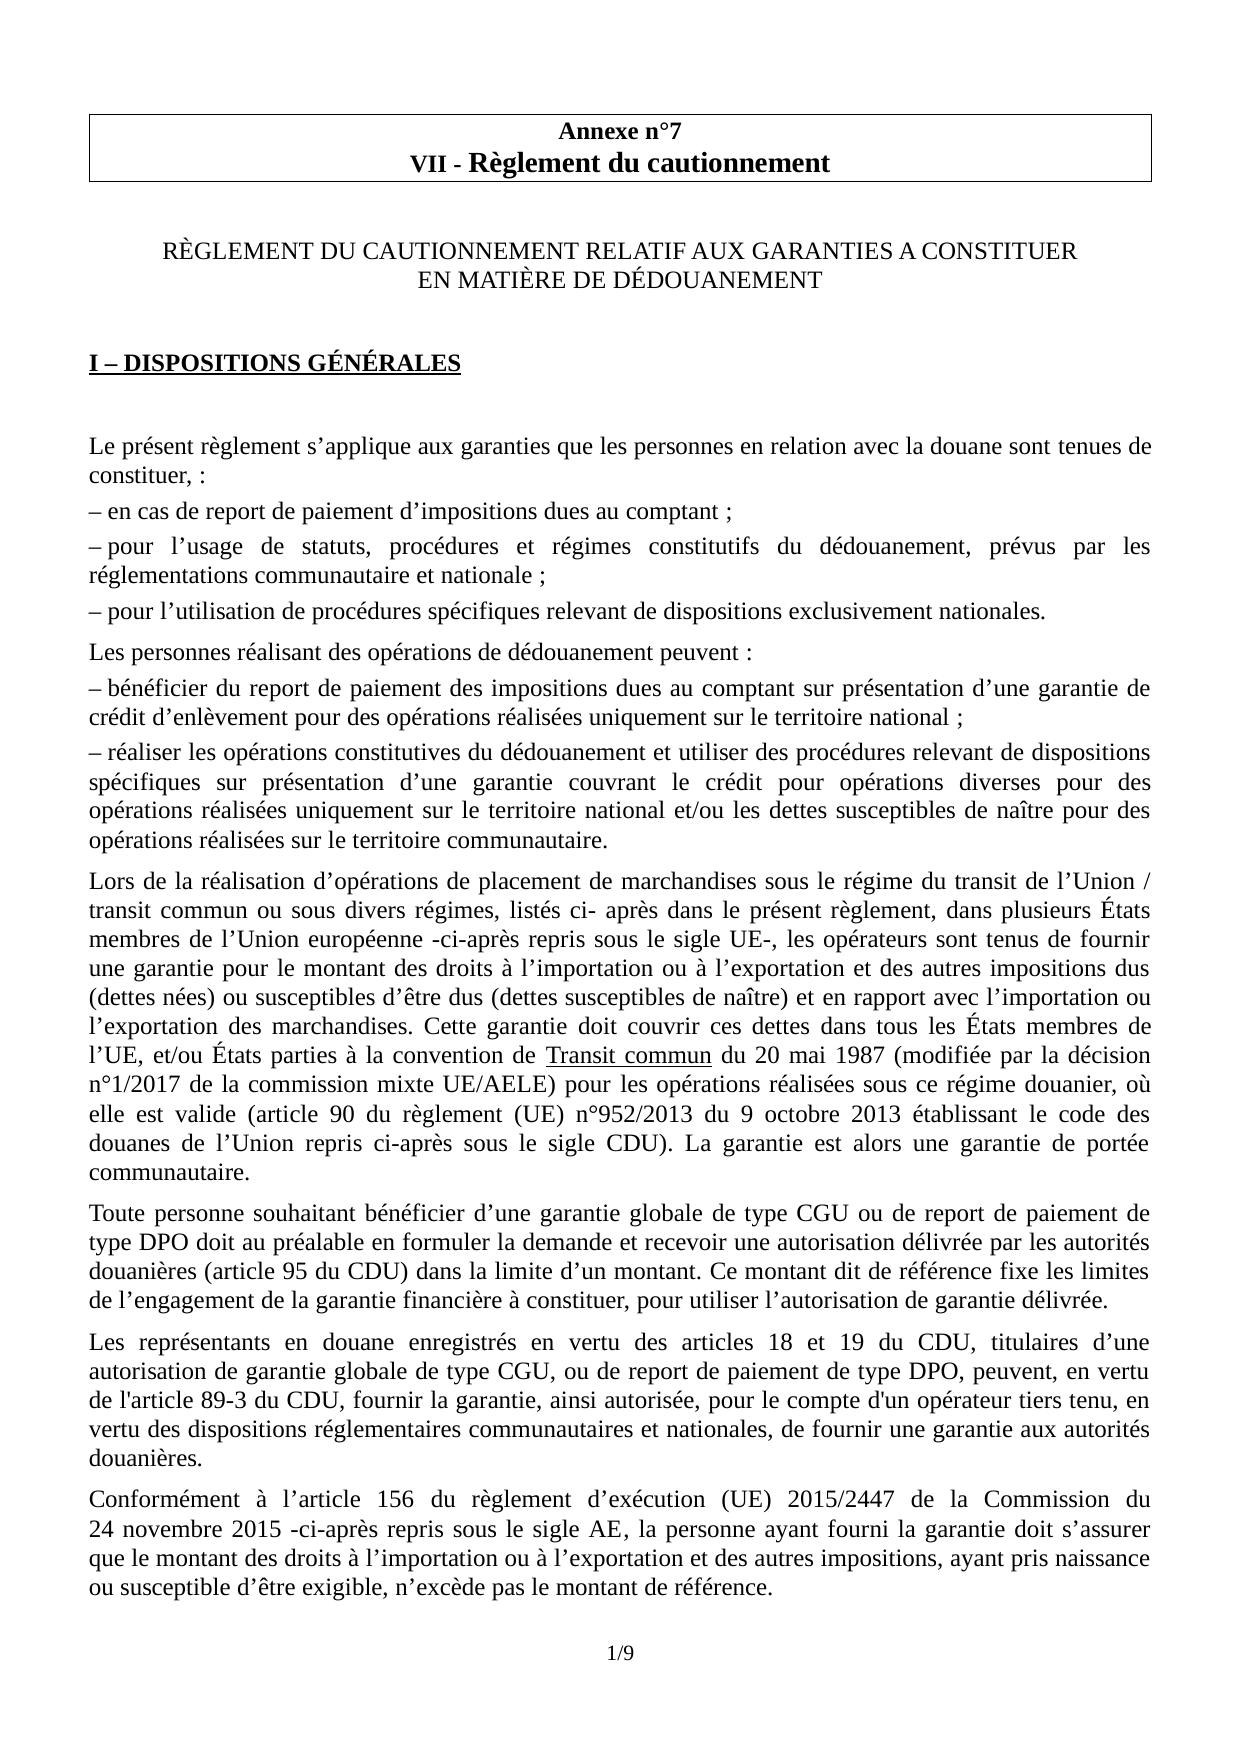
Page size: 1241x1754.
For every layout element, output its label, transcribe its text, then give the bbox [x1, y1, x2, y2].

text Les représentants en douane enregistrés en vertu des articles 18 et 19 du CDU, titulaires d’une autorisation de garantie globale de type CGU, ou de report de paiement de type DPO, peuvent, en vertu de l'article 89-3 du CDU, fournir la garantie, ainsi autorisée, pour le compte d'un opérateur tiers tenu, en vertu des dispositions réglementaires communautaires et nationales, de fournir une garantie aux autorités douanières. [88, 1327, 1152, 1472]
text – pour l’utilisation de procédures spécifiques relevant de dispositions exclusivement nationales. [88, 596, 1152, 625]
text – pour l’usage de statuts, procédures et régimes constitutifs du dédouanement, prévus par les réglementations communautaire et nationale ; [88, 531, 1152, 589]
text Toute personne souhaitant bénéficier d’une garantie globale de type CGU ou de report de paiement de type DPO doit au préalable en formuler la demande et recevoir une autorisation délivrée par les autorités douanières (article 95 du CDU) dans la limite d’un montant. Ce montant dit de référence fixe les limites de l’engagement de la garantie financière à constituer, pour utiliser l’autorisation de garantie délivrée. [88, 1198, 1152, 1314]
text – en cas de report de paiement d’impositions dues au comptant ; [88, 496, 1152, 525]
text Le présent règlement s’applique aux garanties que les personnes en relation avec la douane sont tenues de constituer, : [88, 431, 1152, 489]
text – réaliser les opérations constitutives du dédouanement et utiliser des procédures relevant de dispositions spécifiques sur présentation d’une garantie couvrant le crédit pour opérations diverses pour des opérations réalisées uniquement sur le territoire national et/ou les dettes susceptibles de naître pour des opérations réalisées sur le territoire communautaire. [88, 737, 1152, 853]
subtitle Annexe n°7 VII - Règlement du cautionnement [90, 115, 1151, 181]
text Lors de la réalisation d’opérations de placement de marchandises sous le régime du transit de l’Union / transit commun ou sous divers régimes, listés ci- après dans le présent règlement, dans plusieurs États membres de l’Union européenne -ci-après repris sous le sigle UE-, les opérateurs sont tenus de fournir une garantie pour le montant des droits à l’importation ou à l’exportation et des autres impositions dus (dettes nées) ou susceptibles d’être dus (dettes susceptibles de naître) et en rapport avec l’importation ou l’exportation des marchandises. Cette garantie doit couvrir ces dettes dans tous les États membres de l’UE, et/ou États parties à la convention de Transit commun du 20 mai 1987 (modifiée par la décision n°1/2017 de la commission mixte UE/AELE) pour les opérations réalisées sous ce régime douanier, où elle est valide (article 90 du règlement (UE) n°952/2013 du 9 octobre 2013 établissant le code des douanes de l’Union repris ci-après sous le sigle CDU). La garantie est alors une garantie de portée communautaire. [88, 866, 1152, 1186]
text RÈGLEMENT DU CAUTIONNEMENT RELATIF AUX GARANTIES A CONSTITUER EN MATIÈRE DE DÉDOUANEMENT [88, 236, 1152, 294]
text I – DISPOSITIONS GÉNÉRALES [88, 348, 1152, 377]
text Les personnes réalisant des opérations de dédouanement peuvent : [88, 637, 1152, 666]
text Conformément à l’article 156 du règlement d’exécution (UE) 2015/2447 de la Commission du 24 novembre 2015 -ci-après repris sous le sigle AE, la personne ayant fourni la garantie doit s’assurer que le montant des droits à l’importation ou à l’exportation et des autres impositions, ayant pris naissance ou susceptible d’être exigible, n’excède pas le montant de référence. [88, 1484, 1152, 1601]
text – bénéficier du report de paiement des impositions dues au comptant sur présentation d’une garantie de crédit d’enlèvement pour des opérations réalisées uniquement sur le territoire national ; [88, 673, 1152, 731]
